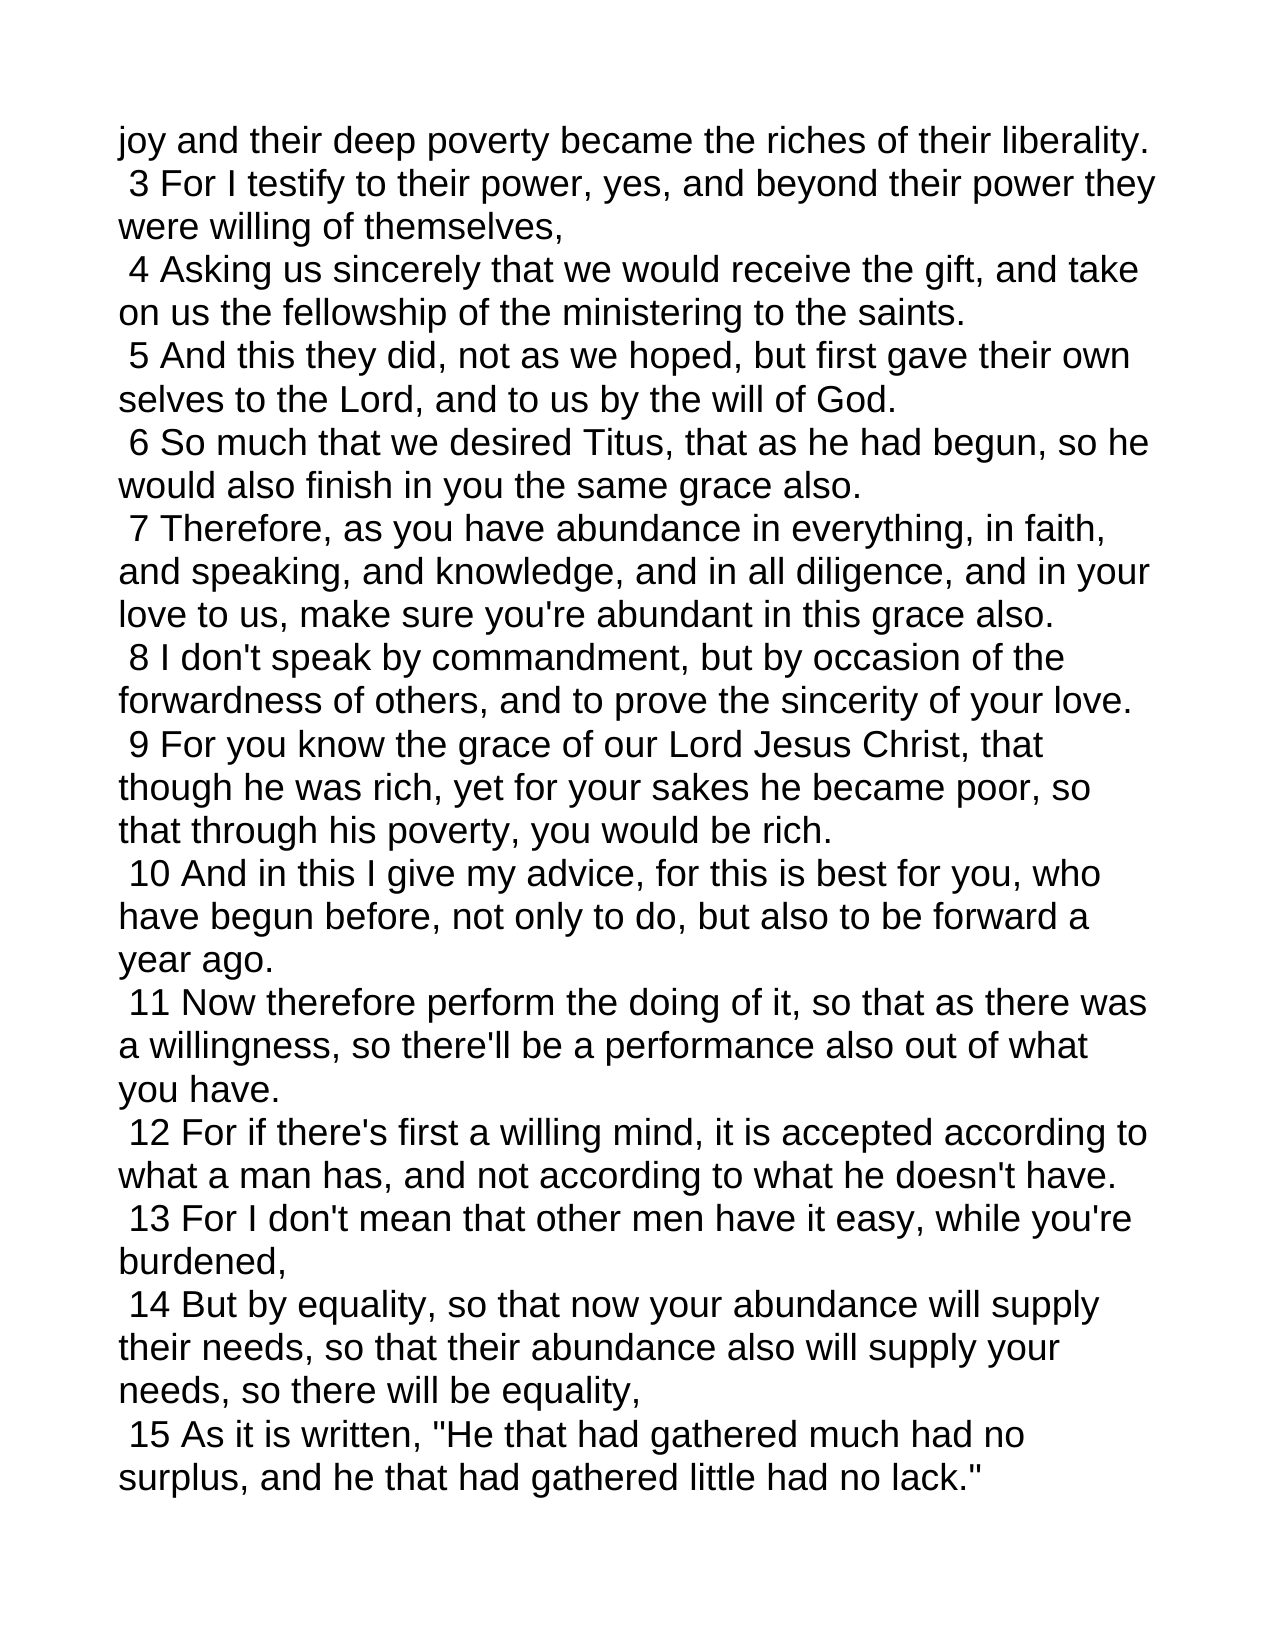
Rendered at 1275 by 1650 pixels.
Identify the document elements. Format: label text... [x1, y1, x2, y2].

text 8 I don't speak by commandment, but by occasion of the forwardness of others, and to prove the sincerity of your love. [118, 636, 1157, 722]
text 15 As it is written, "He that had gathered much had no surplus, and he that had gathered little had no lack." [118, 1412, 1157, 1498]
text 4 Asking us sincerely that we would receive the gift, and take on us the fellowship of the ministering to the saints. [118, 247, 1157, 334]
text 6 So much that we desired Titus, that as he had begun, so he would also finish in you the same grace also. [118, 420, 1157, 506]
text 10 And in this I give my advice, for this is best for you, who have begun before, not only to do, but also to be forward a year ago. [118, 851, 1157, 981]
text 11 Now therefore perform the doing of it, so that as there was a willingness, so there'll be a performance also out of what you have. [118, 981, 1157, 1110]
text 12 For if there's first a willing mind, it is accepted according to what a man has, and not according to what he doesn't have. [118, 1110, 1157, 1196]
text 9 For you know the grace of our Lord Jesus Christ, that though he was rich, yet for your sakes he became poor, so that through his poverty, you would be rich. [118, 722, 1157, 851]
text 7 Therefore, as you have abundance in everything, in faith, and speaking, and knowledge, and in all diligence, and in your love to us, make sure you're abundant in this grace also. [118, 506, 1157, 636]
text 14 But by equality, so that now your abundance will supply their needs, so that their abundance also will supply your needs, so there will be equality, [118, 1282, 1157, 1412]
text 13 For I don't mean that other men have it easy, while you're burdened, [118, 1196, 1157, 1282]
text 3 For I testify to their power, yes, and beyond their power they were willing of themselves, [118, 161, 1157, 247]
text joy and their deep poverty became the riches of their liberality. [118, 118, 1157, 161]
text 5 And this they did, not as we hoped, but first gave their own selves to the Lord, and to us by the will of God. [118, 334, 1157, 420]
